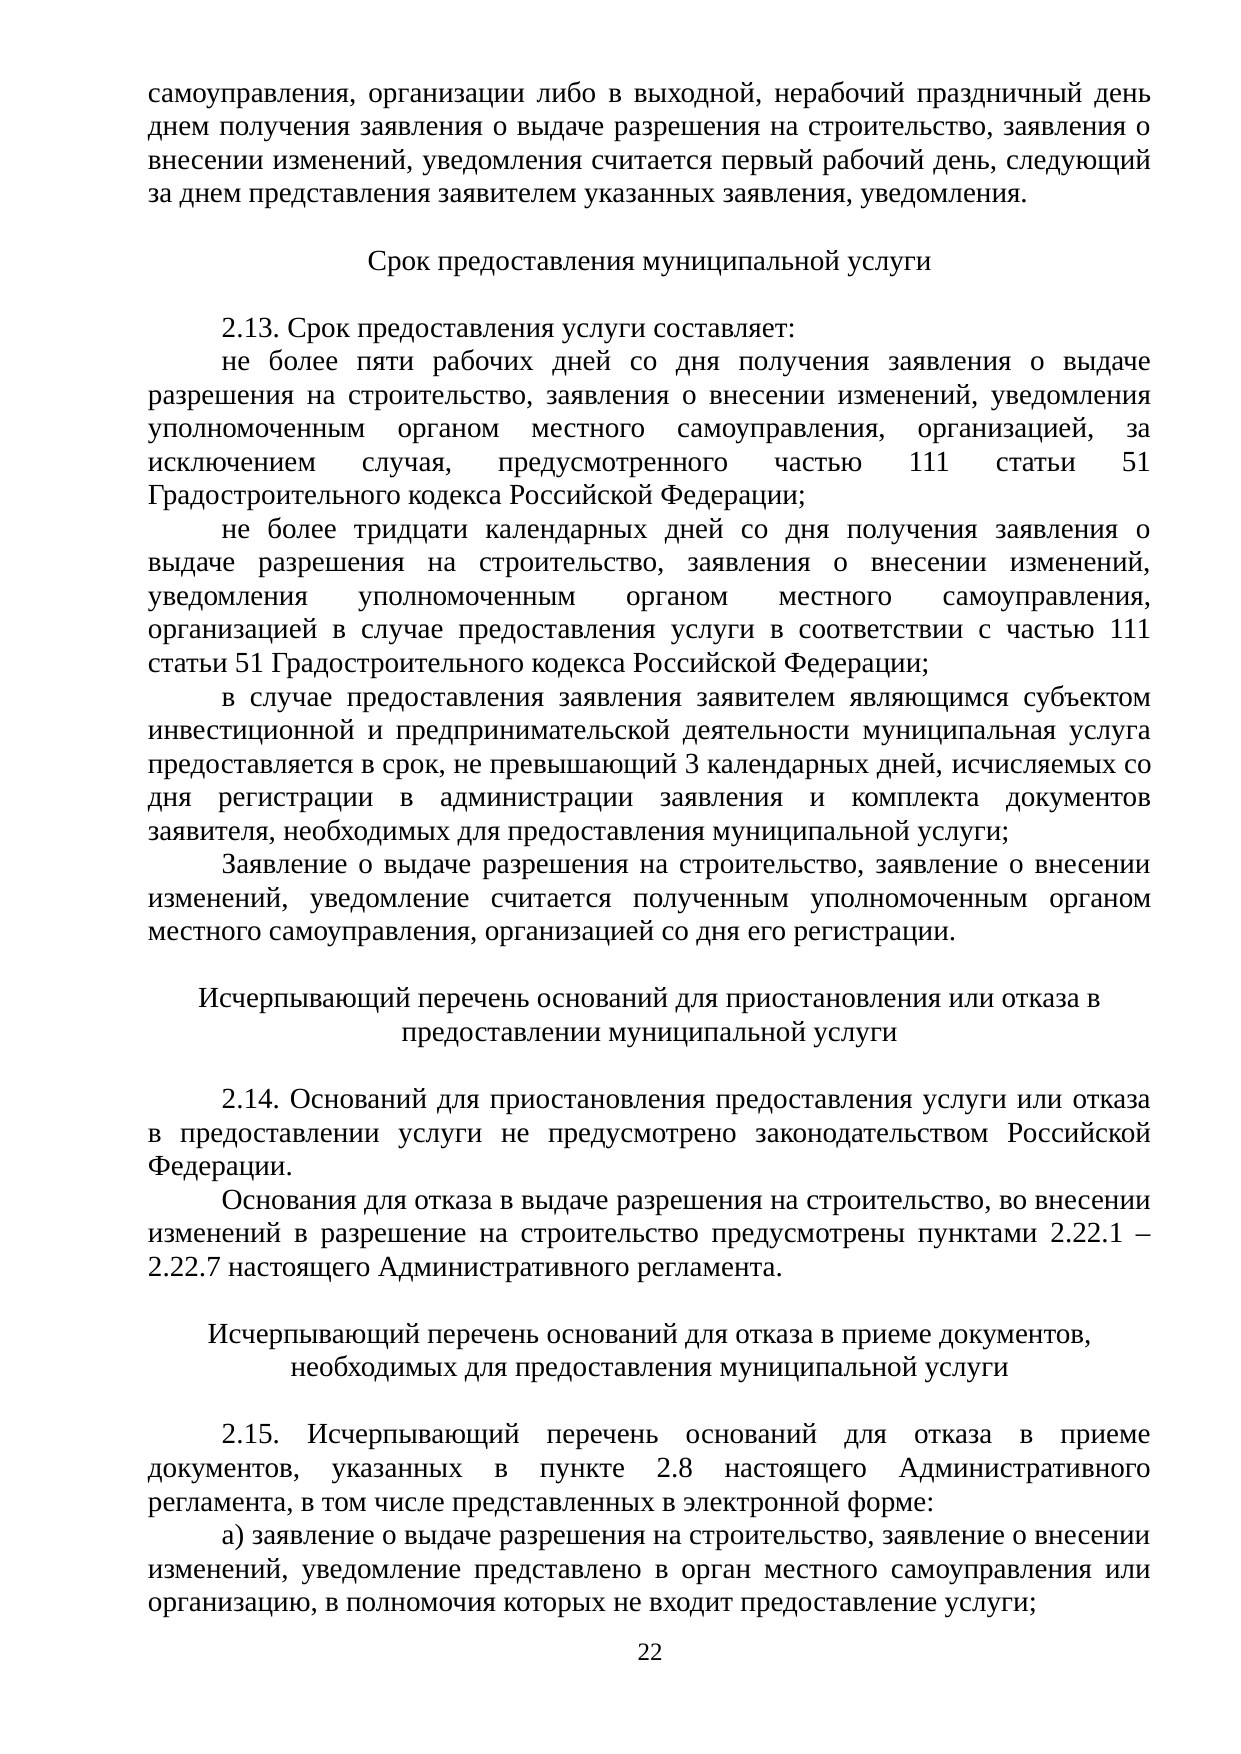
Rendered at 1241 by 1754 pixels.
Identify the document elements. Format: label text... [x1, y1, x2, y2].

text Срок предоставления муниципальной услуги [148, 243, 1152, 276]
text не более пяти рабочих дней со дня получения заявления о выдаче разрешения на строительство, заявления о внесении изменений, уведомления уполномоченным органом местного самоуправления, организацией, за исключением случая, предусмотренного частью 111 статьи 51 Градостроительного кодекса Российской Федерации; [148, 343, 1152, 511]
text не более тридцати календарных дней со дня получения заявления о выдаче разрешения на строительство, заявления о внесении изменений, уведомления уполномоченным органом местного самоуправления, организацией в случае предоставления услуги в соответствии с частью 111 статьи 51 Градостроительного кодекса Российской Федерации; [148, 511, 1152, 679]
text 2.13. Срок предоставления услуги составляет: [148, 310, 1152, 343]
text Исчерпывающий перечень оснований для отказа в приеме документов, необходимых для предоставления муниципальной услуги [148, 1316, 1152, 1383]
text Заявление о выдаче разрешения на строительство, заявление о внесении изменений, уведомление считается полученным уполномоченным органом местного самоуправления, организацией со дня его регистрации. [148, 846, 1152, 947]
text в случае предоставления заявления заявителем являющимся субъектом инвестиционной и предпринимательской деятельности муниципальная услуга предоставляется в срок, не превышающий 3 календарных дней, исчисляемых со дня регистрации в администрации заявления и комплекта документов заявителя, необходимых для предоставления муниципальной услуги; [148, 679, 1152, 846]
text самоуправления, организации либо в выходной, нерабочий праздничный день днем получения заявления о выдаче разрешения на строительство, заявления о внесении изменений, уведомления считается первый рабочий день, следующий за днем представления заявителем указанных заявления, уведомления. [148, 75, 1152, 209]
text 2.15. Исчерпывающий перечень оснований для отказа в приеме документов, указанных в пункте 2.8 настоящего Административного регламента, в том числе представленных в электронной форме: [148, 1417, 1152, 1517]
text Основания для отказа в выдаче разрешения на строительство, во внесении изменений в разрешение на строительство предусмотрены пунктами 2.22.1 – 2.22.7 настоящего Административного регламента. [148, 1182, 1152, 1282]
text а) заявление о выдаче разрешения на строительство, заявление о внесении изменений, уведомление представлено в орган местного самоуправления или организацию, в полномочия которых не входит предоставление услуги; [148, 1517, 1152, 1618]
text Исчерпывающий перечень оснований для приостановления или отказа в предоставлении муниципальной услуги [148, 981, 1152, 1048]
text 2.14. Оснований для приостановления предоставления услуги или отказа в предоставлении услуги не предусмотрено законодательством Российской Федерации. [148, 1081, 1152, 1182]
